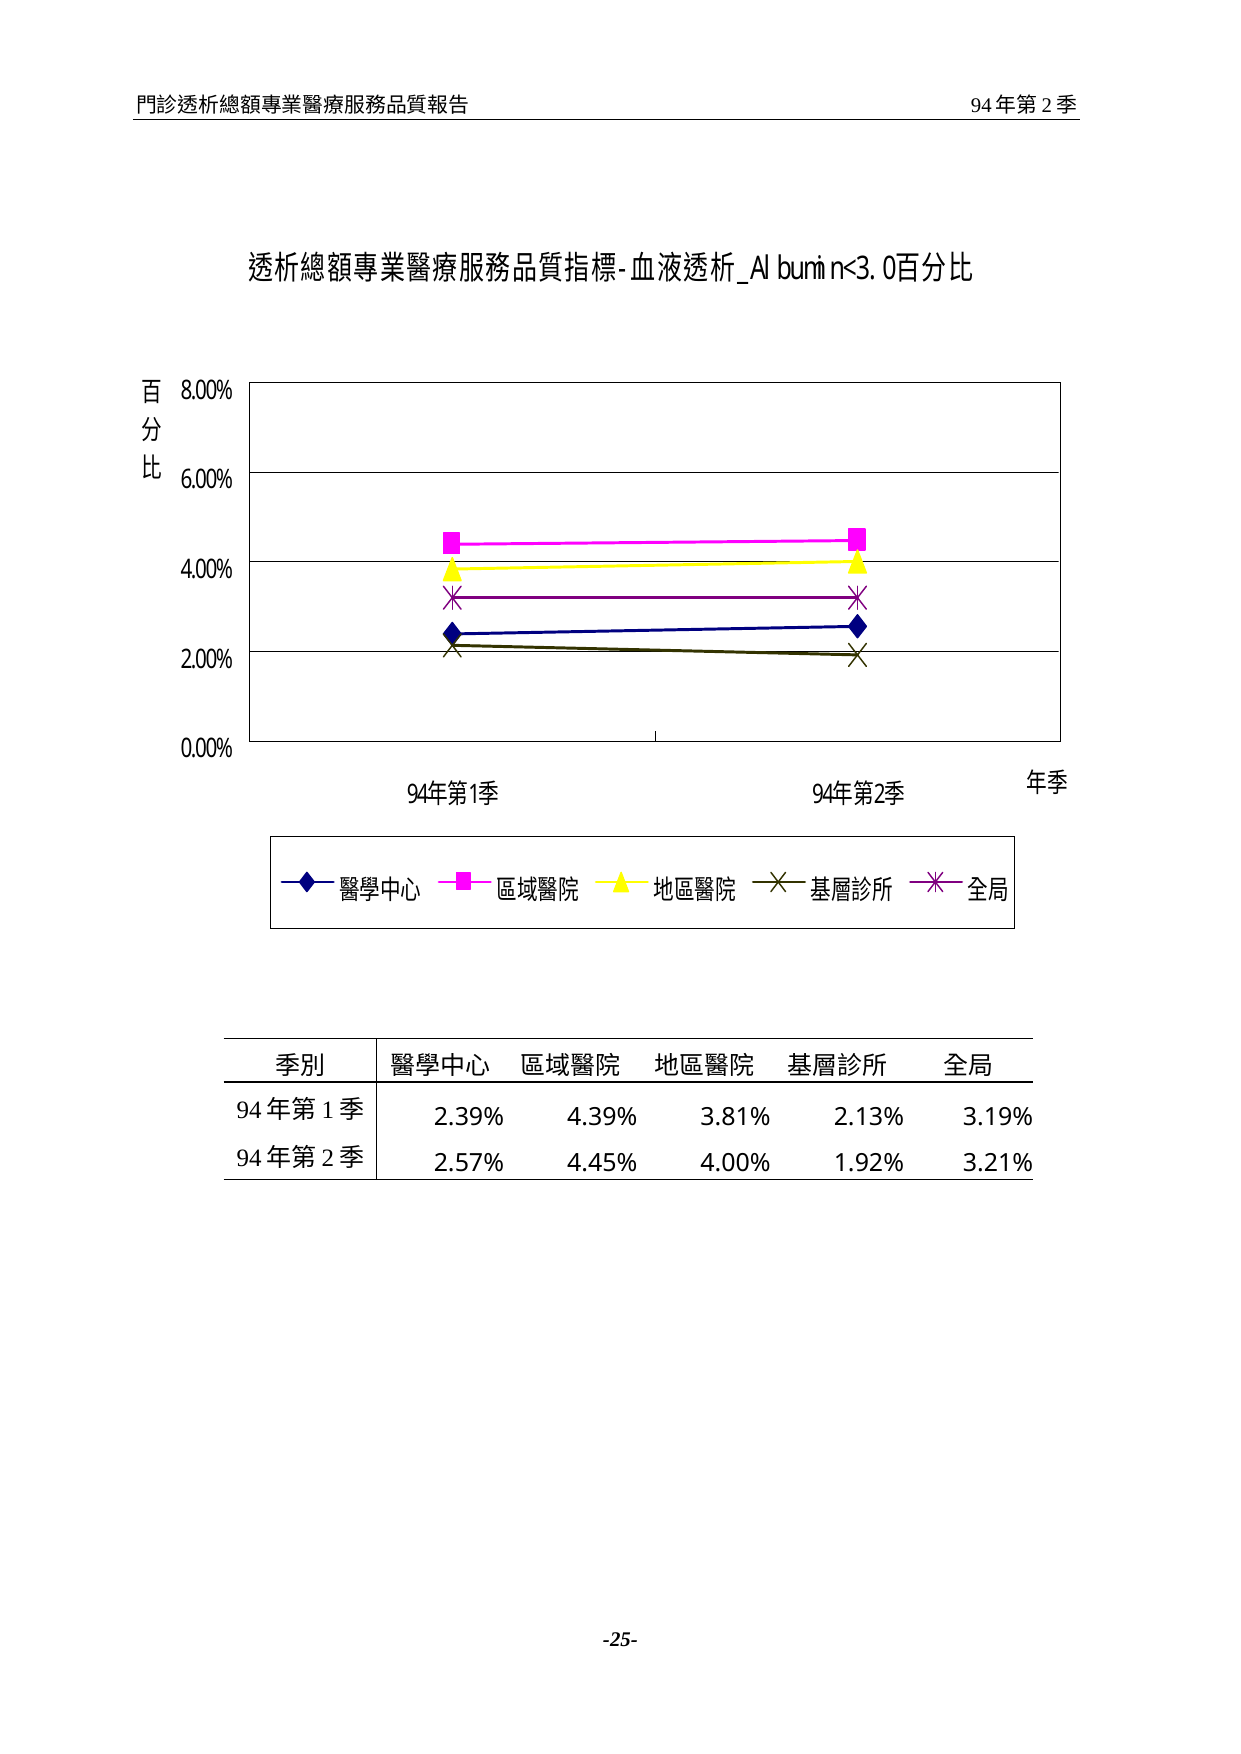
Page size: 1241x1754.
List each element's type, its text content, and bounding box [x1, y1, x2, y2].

table_cell 4.39% [504, 1083, 637, 1133]
table_header 季別 [224, 1039, 376, 1081]
table_cell 94年第1季 [224, 1083, 376, 1133]
table_header 醫學中心 [377, 1039, 504, 1081]
table_header 基層診所 [771, 1039, 904, 1081]
table_cell 4.00% [637, 1133, 771, 1179]
table_cell 2.57% [377, 1133, 504, 1179]
table_header 地區醫院 [637, 1039, 771, 1081]
table_cell 4.45% [504, 1133, 637, 1179]
table_cell 2.39% [377, 1083, 504, 1133]
table_cell 94年第2季 [224, 1133, 376, 1179]
table_cell 3.19% [904, 1083, 1033, 1133]
table_cell 2.13% [771, 1083, 904, 1133]
table_header 區域醫院 [504, 1039, 637, 1081]
table_header 全局 [904, 1039, 1033, 1081]
table_cell 3.81% [637, 1083, 771, 1133]
table_cell 3.21% [904, 1133, 1033, 1179]
table_cell 1.92% [771, 1133, 904, 1179]
